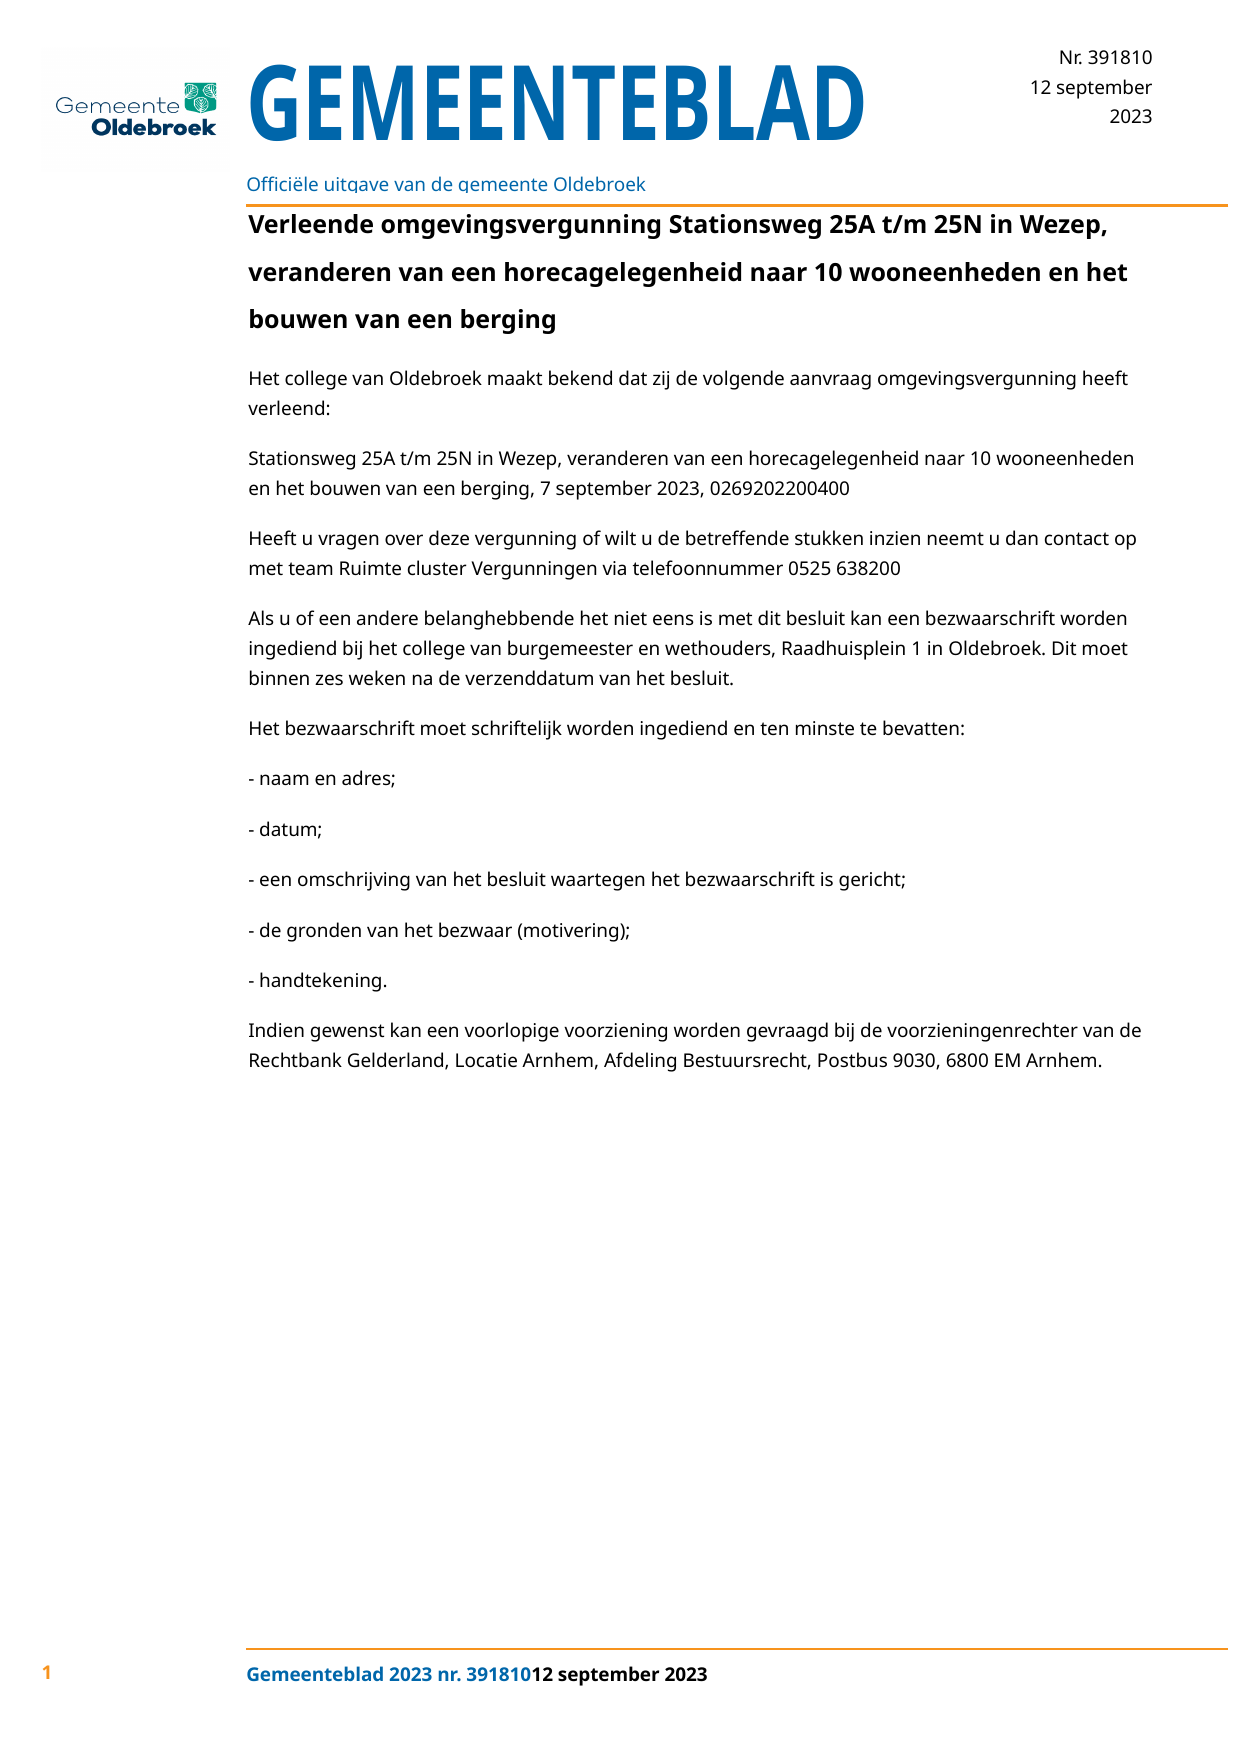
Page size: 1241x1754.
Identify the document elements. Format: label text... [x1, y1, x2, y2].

text Stationsweg 25A t/m 25N in Wezep, veranderen van een horecagelegenheid naar 10 wooneenheden en het bouwen van een berging, 7 september 2023, 0269202200400 [248, 446, 1152, 501]
text - de gronden van het bezwaar (motivering); [248, 917, 1152, 942]
text Indien gewenst kan een voorlopige voorziening worden gevraagd bij de voorzieningenrechter van de Rechtbank Gelderland, Locatie Arnhem, Afdeling Bestuursrecht, Postbus 9030, 6800 EM Arnhem. [248, 1018, 1152, 1073]
text - datum; [248, 816, 1152, 842]
text - een omschrijving van het besluit waartegen het bezwaarschrift is gericht; [248, 866, 1152, 892]
picture [41, 47, 231, 172]
text - naam en adres; [248, 766, 1152, 791]
text Het college van Oldebroek maakt bekend dat zij de volgende aanvraag omgevingsvergunning heeft verleend: [248, 366, 1152, 421]
text - handtekening. [248, 967, 1152, 993]
text Verleende omgevingsvergunning Stationsweg 25A t/m 25N in Wezep, veranderen van een horecagelegenheid naar 10 wooneenheden en het bouwen van een berging [248, 207, 1152, 336]
text Het bezwaarschrift moet schriftelijk worden ingediend en ten minste te bevatten: [248, 715, 1152, 741]
text Heeft u vragen over deze vergunning of wilt u de betreffende stukken inzien neemt u dan contact op met team Ruimte cluster Vergunningen via telefoonnummer 0525 638200 [248, 526, 1152, 581]
text Als u of een andere belanghebbende het niet eens is met dit besluit kan een bezwaarschrift worden ingediend bij het college van burgemeester en wethouders, Raadhuisplein 1 in Oldebroek. Dit moet binnen zes weken na de verzenddatum van het besluit. [248, 606, 1152, 690]
